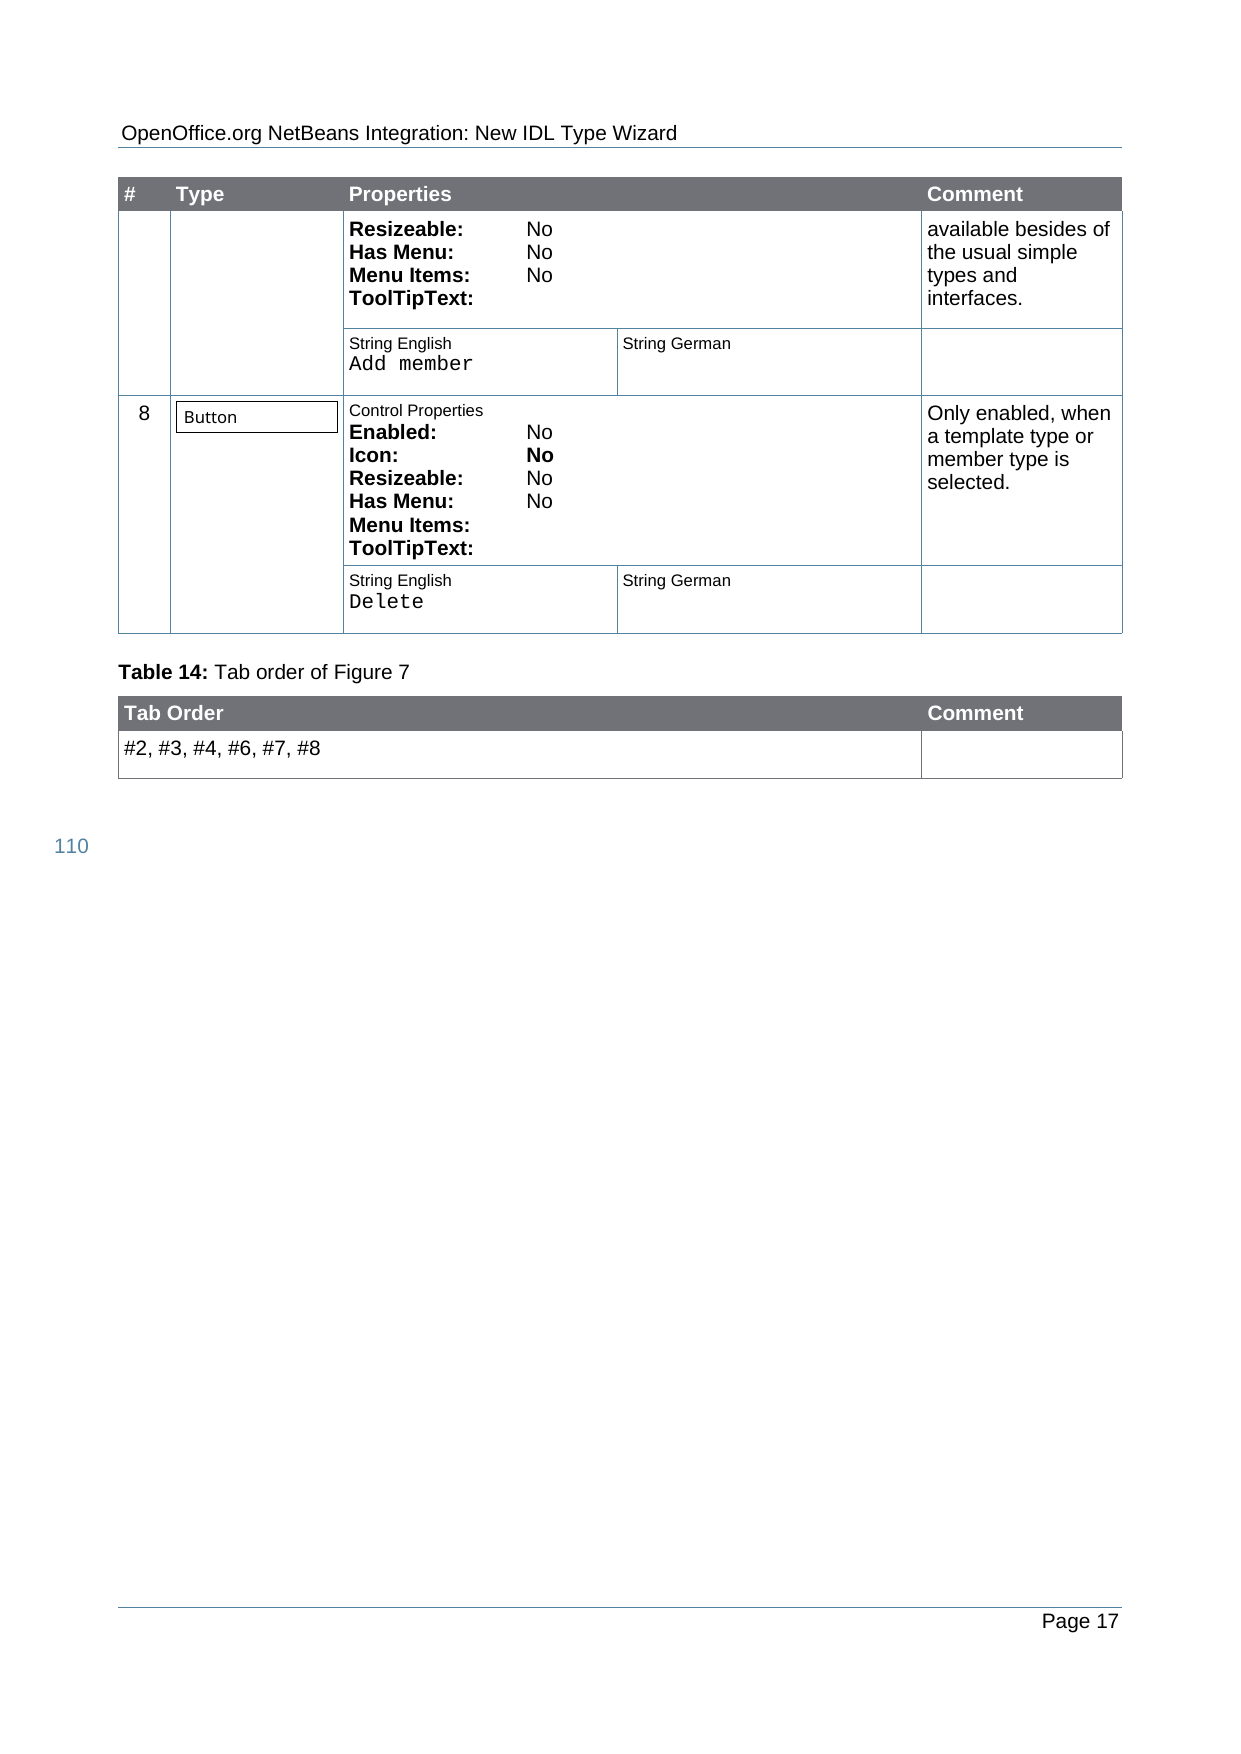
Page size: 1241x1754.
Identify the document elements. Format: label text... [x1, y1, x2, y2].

table_cell #2, #3, #4, #6, #7, #8 [119, 731, 921, 778]
table_header Properties [343, 177, 921, 211]
table_cell [171, 396, 343, 633]
table_cell [922, 566, 1122, 633]
table_header Tab Order [118, 696, 921, 731]
table_cell 8 [119, 396, 170, 633]
table_cell [171, 211, 343, 395]
table_cell [119, 211, 170, 395]
table_cell [922, 329, 1122, 395]
table_header available besides of the usual simple types and interfaces. [922, 211, 1122, 328]
table_cell String English Delete [344, 566, 617, 633]
table_header Type [170, 177, 343, 211]
table_cell [922, 731, 1122, 778]
table_header Only enabled, when a template type or member type is selected. [922, 396, 1122, 565]
table_header Resizeable: No Has Menu: No Menu Items: No ToolTipText: [344, 211, 921, 328]
table_cell String German [618, 329, 921, 395]
text Table 14: Tab order of Figure 7 [118, 661, 1122, 684]
table_header # [118, 177, 170, 211]
table_cell String German [618, 566, 921, 633]
table_header Comment [921, 696, 1122, 731]
table_cell String English Add member [344, 329, 617, 395]
table_header Control Properties Enabled: No Icon: No Resizeable: No Has Menu: No Menu Items: ToolTipText: [344, 396, 921, 565]
table_header Comment [921, 177, 1122, 211]
